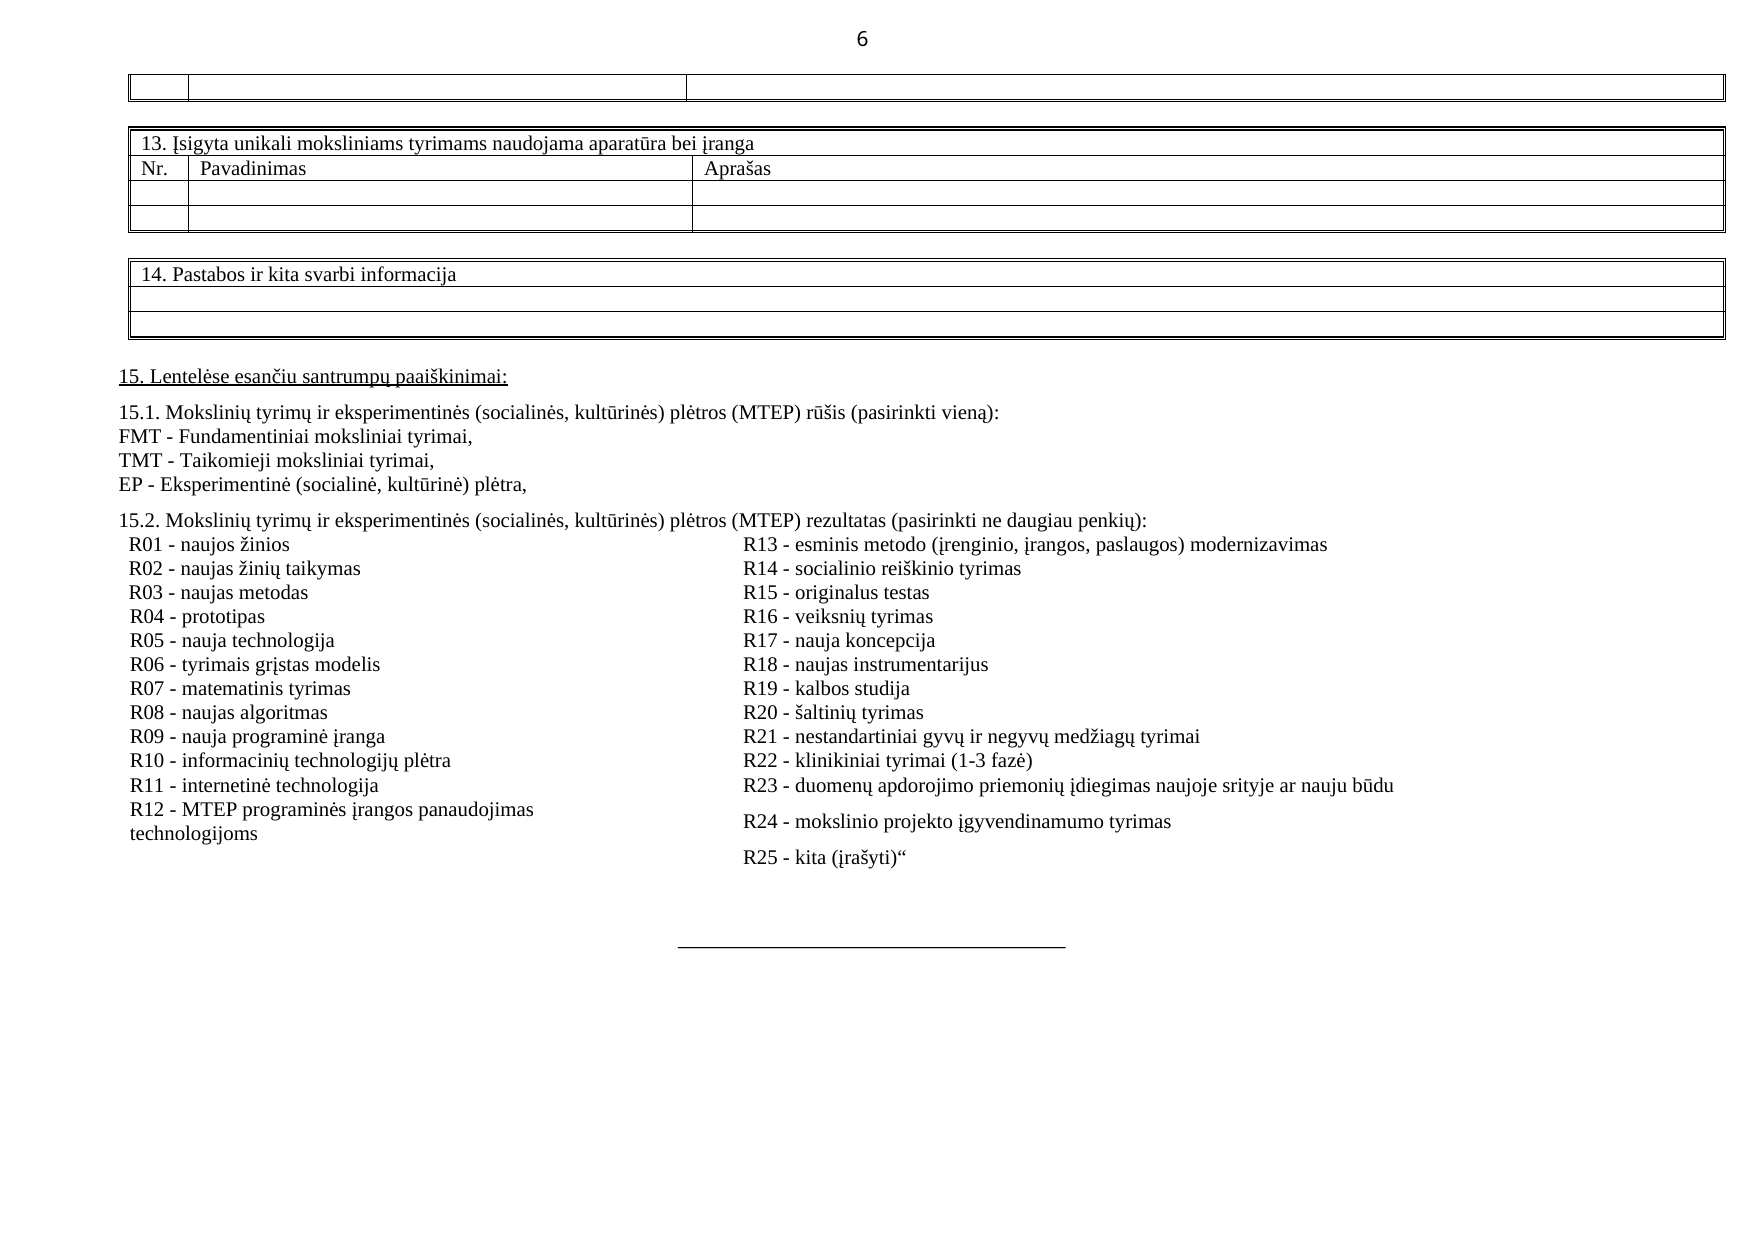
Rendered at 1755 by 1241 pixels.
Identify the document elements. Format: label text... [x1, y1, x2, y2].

table_cell R24 - mokslinio projekto įgyvendinamumo tyrimas [675, 797, 1503, 845]
table_header R13 - esminis metodo (įrenginio, įrangos, paslaugos) modernizavimas [675, 532, 1503, 556]
text TMT - Taikomieji moksliniai tyrimai, [29, 448, 1695, 472]
table_cell [131, 181, 188, 205]
table_header 14. Pastabos ir kita svarbi informacija [131, 262, 1723, 286]
table_cell R02 - naujas žinių taikymas [30, 556, 675, 580]
text EP - Eksperimentinė (socialinė, kultūrinė) plėtra, [29, 472, 1695, 496]
table_cell R10 - informacinių technologijų plėtra [30, 749, 675, 772]
table_cell R19 - kalbos studija [675, 676, 1503, 700]
table_cell R22 - klinikiniai tyrimai (1-3 fazė) [675, 749, 1503, 772]
table_cell R23 - duomenų apdorojimo priemonių įdiegimas naujoje srityje ar nauju būdu [675, 773, 1503, 797]
table_cell [189, 75, 686, 99]
table_cell R25 - kita (įrašyti)“ [675, 845, 1503, 869]
table_cell [131, 206, 188, 230]
table_cell R09 - nauja programinė įranga [30, 724, 675, 748]
table_cell Aprašas [693, 156, 1723, 180]
table_header 13. Įsigyta unikali moksliniams tyrimams naudojama aparatūra bei įranga [131, 131, 1723, 155]
table_cell R15 - originalus testas [675, 580, 1503, 604]
table_cell [687, 75, 1723, 99]
table_cell R04 - prototipas [30, 604, 675, 628]
table_cell [693, 181, 1723, 205]
table_cell R14 - socialinio reiškinio tyrimas [675, 556, 1503, 580]
table_cell [30, 845, 675, 869]
table_header R01 - naujos žinios [30, 532, 675, 556]
table_cell R16 - veiksnių tyrimas [675, 604, 1503, 628]
table_cell R17 - nauja koncepcija [675, 628, 1503, 652]
table_cell [693, 206, 1723, 230]
table_cell [189, 181, 692, 205]
text 15.1. Mokslinių tyrimų ir eksperimentinės (socialinės, kultūrinės) plėtros (MTEP) rūšis (pasirinkti vieną): [29, 399, 1695, 424]
text 15. Lentelėse esančiu santrumpų paaiškinimai: [29, 363, 1695, 388]
table_cell R12 - MTEP programinės įrangos panaudojimas technologijoms [30, 797, 675, 845]
table_cell R06 - tyrimais grįstas modelis [30, 652, 675, 676]
table_cell R18 - naujas instrumentarijus [675, 652, 1503, 676]
table_cell R20 - šaltinių tyrimas [675, 700, 1503, 724]
table_cell [131, 75, 188, 99]
text 15.2. Mokslinių tyrimų ir eksperimentinės (socialinės, kultūrinės) plėtros (MTEP) rezultatas (pasirinkti ne daugiau penkių): [29, 508, 1695, 532]
table_cell [131, 312, 1723, 336]
text FMT - Fundamentiniai moksliniai tyrimai, [29, 424, 1695, 448]
table_cell R08 - naujas algoritmas [30, 700, 675, 724]
table_cell R11 - internetinė technologija [30, 773, 675, 797]
table_cell Nr. [131, 156, 188, 180]
text _______________________________ [48, 922, 1695, 950]
table_cell [189, 206, 692, 230]
table_cell R05 - nauja technologija [30, 628, 675, 652]
table_cell Pavadinimas [189, 156, 692, 180]
table_cell R21 - nestandartiniai gyvų ir negyvų medžiagų tyrimai [675, 724, 1503, 748]
table_cell [131, 287, 1723, 311]
table_cell R03 - naujas metodas [30, 580, 675, 604]
table_cell R07 - matematinis tyrimas [30, 676, 675, 700]
